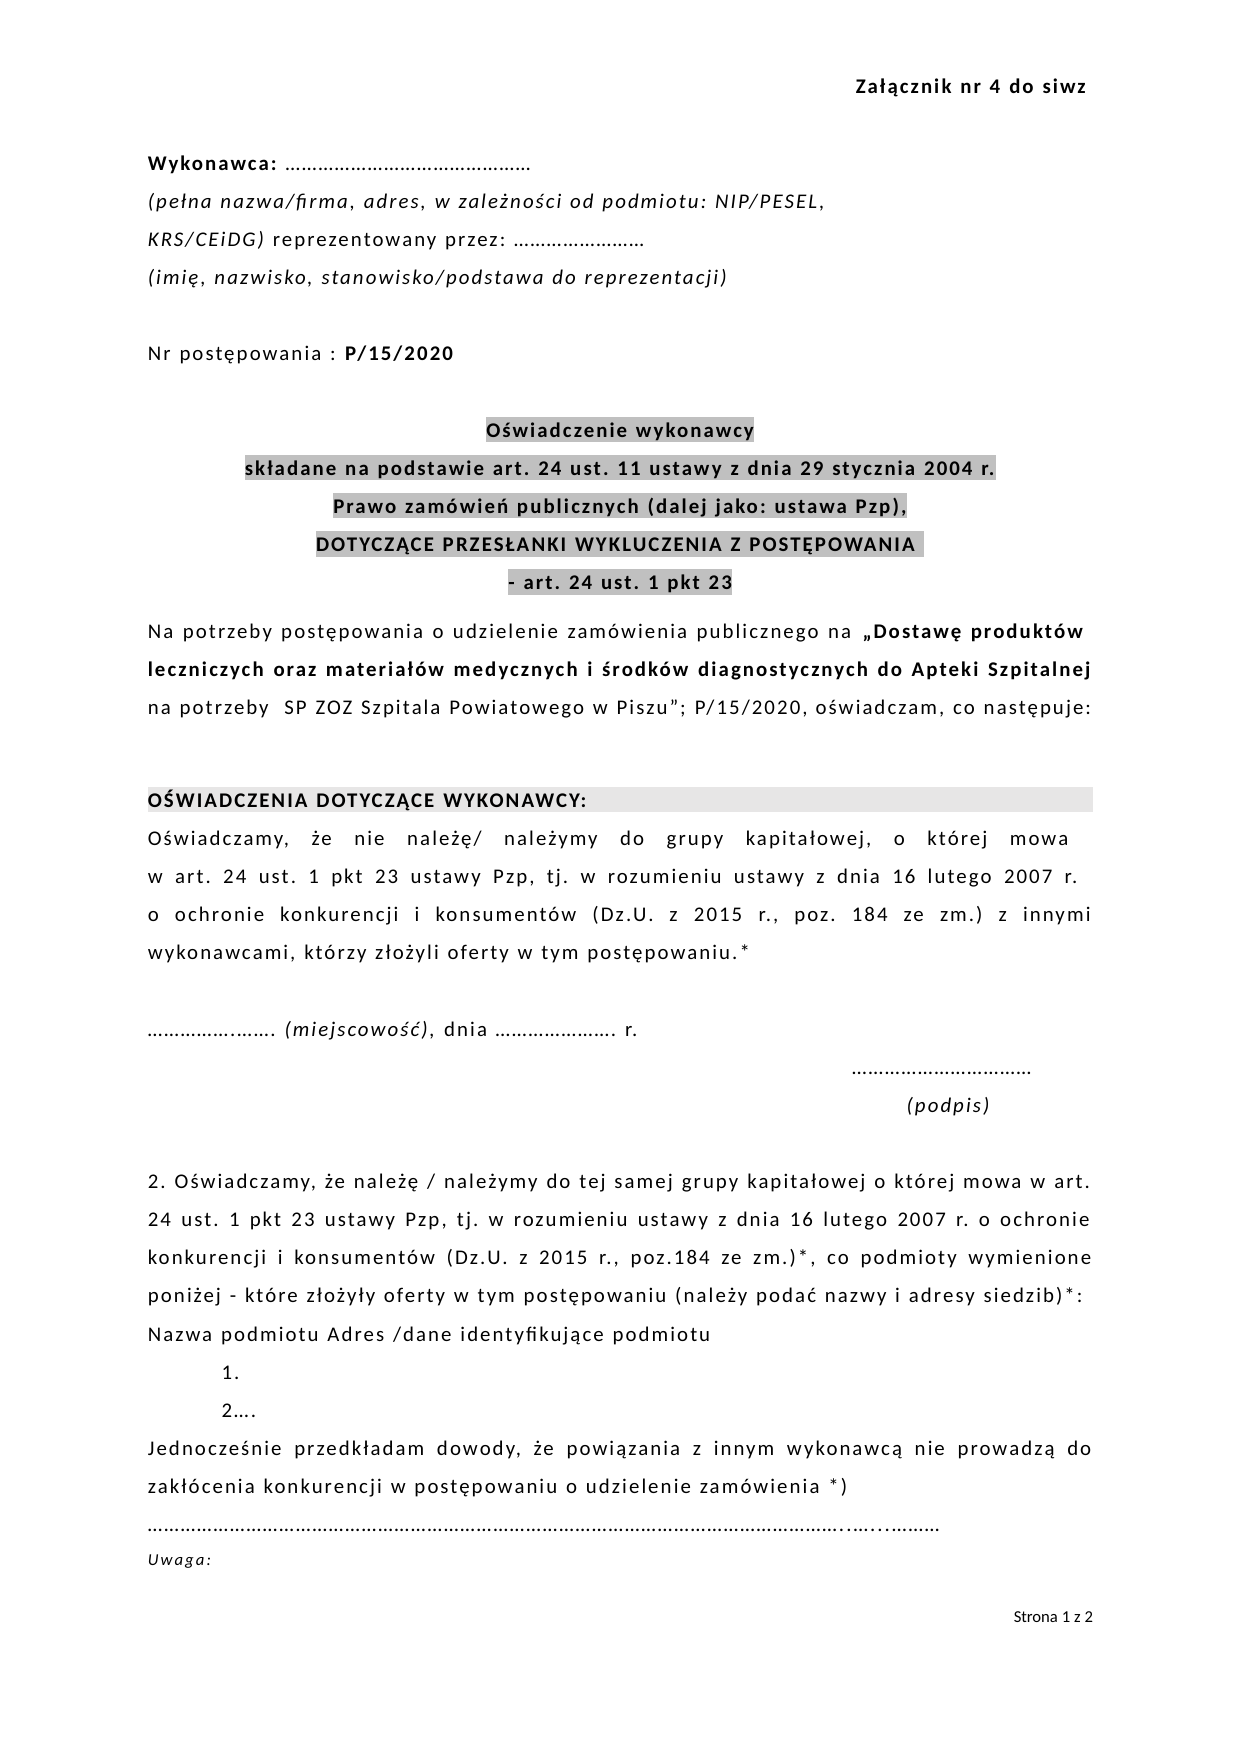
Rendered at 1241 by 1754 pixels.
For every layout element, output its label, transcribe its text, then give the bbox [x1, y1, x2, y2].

text (imię, nazwisko, stanowisko/podstawa do reprezentacji) [148, 264, 1093, 290]
text (pełna nazwa/firma, adres, w zależności od podmiotu: NIP/PESEL, [148, 188, 1093, 213]
text …………………………… [738, 1054, 1093, 1079]
text (podpis) [738, 1092, 1093, 1117]
text Nr postępowania : P/15/2020 [148, 341, 1093, 366]
text 2. Oświadczamy, że należę / należymy do tej samej grupy kapitałowej o której mowa w art. 24 ust. 1 pkt 23 ustawy Pzp, tj. w rozumieniu ustawy z dnia 16 lutego 2007 r. o ochronie konkurencji i konsumentów (Dz.U. z 2015 r., poz.184 ze zm.)*, co podmioty wymienione poniżej - które złożyły oferty w tym postępowaniu (należy podać nazwy i adresy siedzib)*: [148, 1168, 1093, 1308]
text 1. [148, 1359, 1093, 1384]
text 2…. [148, 1397, 1093, 1422]
text Na potrzeby postępowania o udzielenie zamówienia publicznego na „Dostawę produktów leczniczych oraz materiałów medycznych i środków diagnostycznych do Apteki Szpitalnej na potrzeby SP ZOZ Szpitala Powiatowego w Piszu”; P/15/2020, oświadczam, co następuje: [148, 618, 1093, 719]
text KRS/CEiDG) reprezentowany przez: …………………… [148, 226, 1093, 252]
text składane na podstawie art. 24 ust. 11 ustawy z dnia 29 stycznia 2004 r. [148, 455, 1093, 480]
text DOTYCZĄCE PRZESŁANKI WYKLUCZENIA Z POSTĘPOWANIA - art. 24 ust. 1 pkt 23 [148, 531, 1093, 595]
text OŚWIADCZENIA DOTYCZĄCE WYKONAWCY: [148, 787, 1093, 812]
text Uwaga: [148, 1549, 1093, 1570]
text Wykonawca: ……………………………………… [148, 150, 1093, 175]
text Jednocześnie przedkładam dowody, że powiązania z innym wykonawcą nie prowadzą do zakłócenia konkurencji w postępowaniu o udzielenie zamówienia *) [148, 1435, 1093, 1499]
text Nazwa podmiotu Adres /dane identyfikujące podmiotu [148, 1321, 1093, 1346]
text Oświadczamy, że nie należę/ należymy do grupy kapitałowej, o której mowa w art. 24 ust. 1 pkt 23 ustawy Pzp, tj. w rozumieniu ustawy z dnia 16 lutego 2007 r. o ochronie konkurencji i konsumentów (Dz.U. z 2015 r., poz. 184 ze zm.) z innymi wykonawcami, którzy złożyli oferty w tym postępowaniu.* [148, 825, 1093, 965]
text Prawo zamówień publicznych (dalej jako: ustawa Pzp), [148, 493, 1093, 518]
text Załącznik nr 4 do siwz [148, 74, 1093, 99]
text ………………………………………………………………………………………………………………..…...……… [148, 1511, 1093, 1537]
text Oświadczenie wykonawcy [148, 417, 1093, 442]
text …………….……. (miejscowość), dnia …………………. r. [148, 1016, 1093, 1041]
